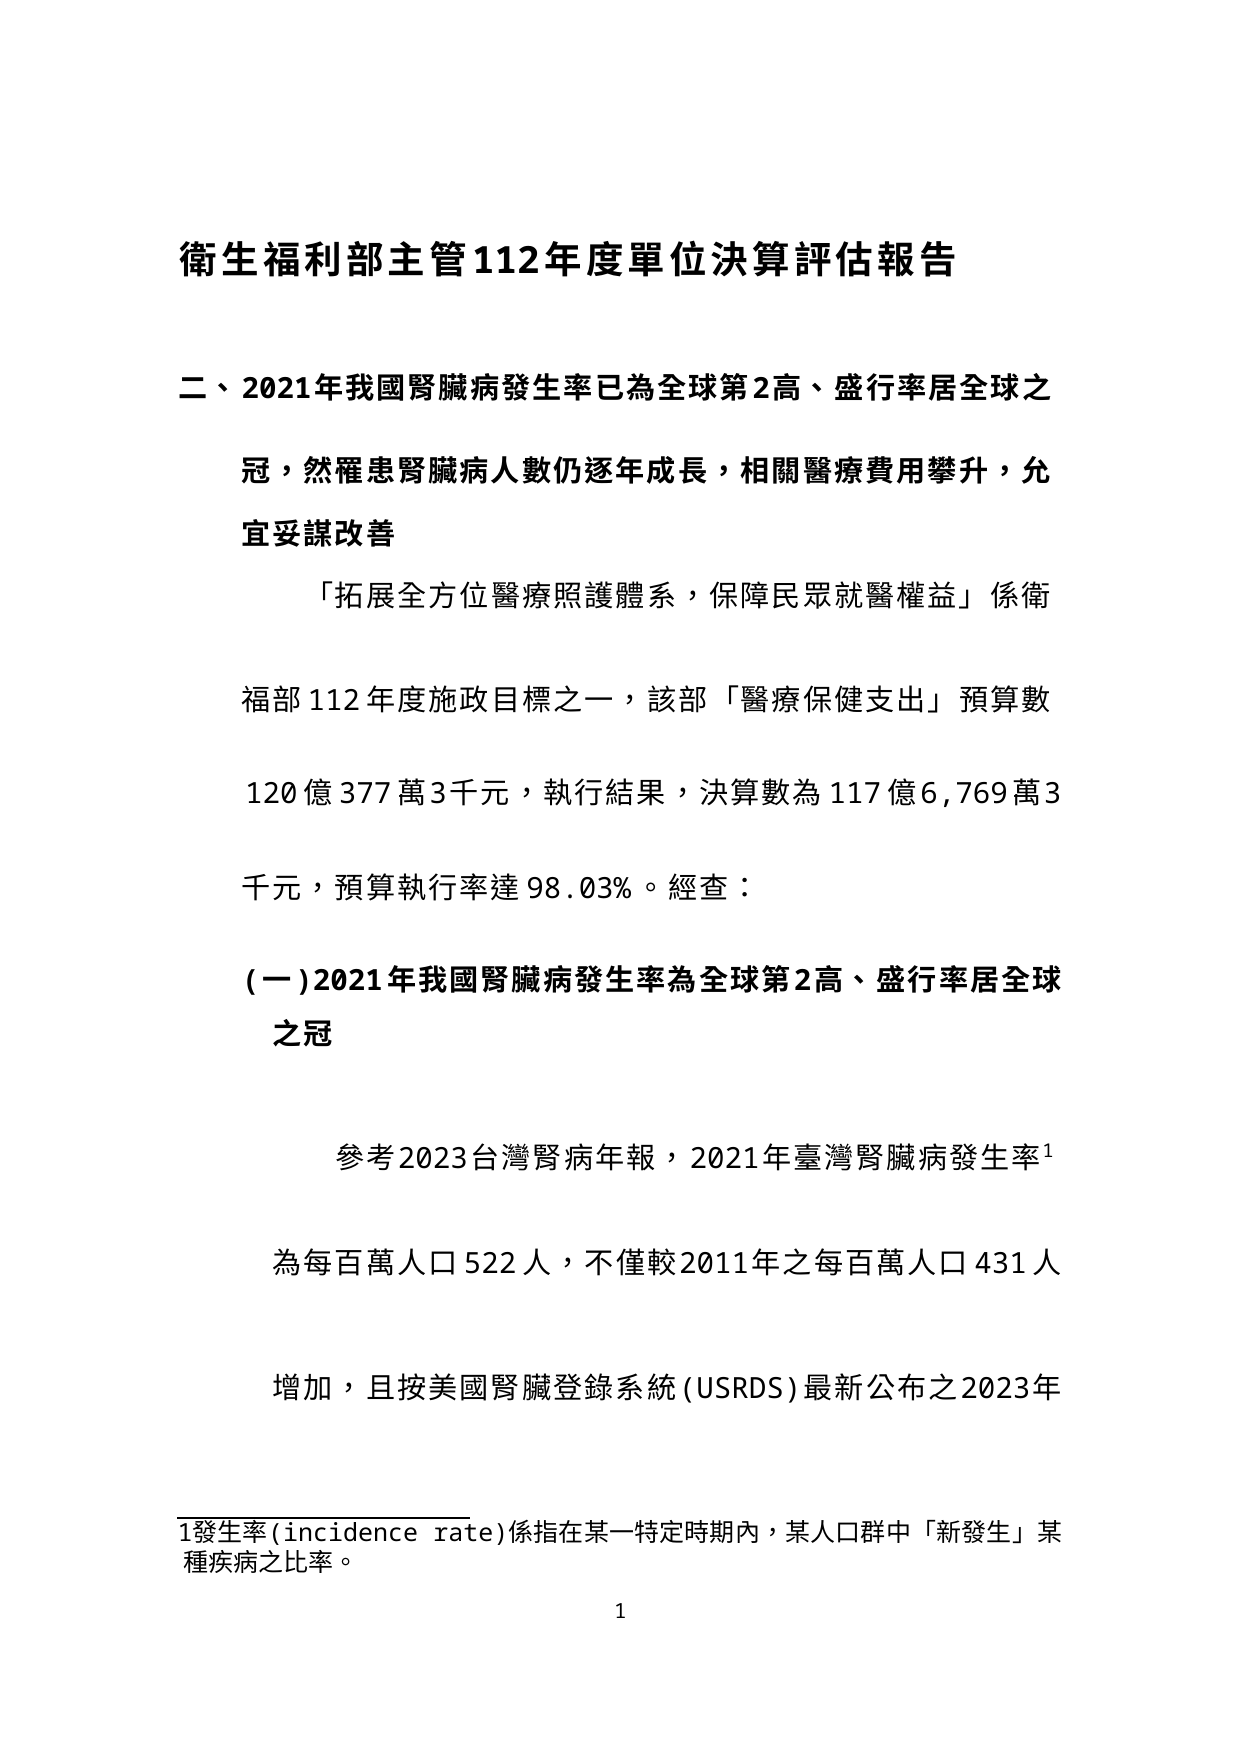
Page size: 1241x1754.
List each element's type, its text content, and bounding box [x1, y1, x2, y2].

text (一)2021年我國腎臟病發生率為全球第2高、盛行率居全球之冠 [236, 927, 1063, 1052]
text 二、2021年我國腎臟病發生率已為全球第2高、盛行率居全球之冠，然罹患腎臟病人數仍逐年成長，相關醫療費用攀升，允宜妥謀改善 [177, 302, 1063, 552]
text 衛生福利部主管112年度單位決算評估報告 [177, 177, 1063, 302]
text 發生率(incidence rate)係指在某一特定時期內，某人口群中「新發生」某種疾病之比率。 [177, 1518, 1063, 1577]
text 參考2023台灣腎病年報，2021年臺灣腎臟病發生率為每百萬人口522人，不僅較2011年之每百萬人口431人增加，且按美國腎臟登錄系統(USRDS)最新公布之2023年 [266, 1052, 1063, 1427]
text 「拓展全方位醫療照護體系，保障民眾就醫權益」係衛福部112年度施政目標之一，該部「醫療保健支出」預算數120億377萬3千元，執行結果，決算數為117億6,769萬3千元，預算執行率達98.03%。經查： [236, 552, 1063, 927]
